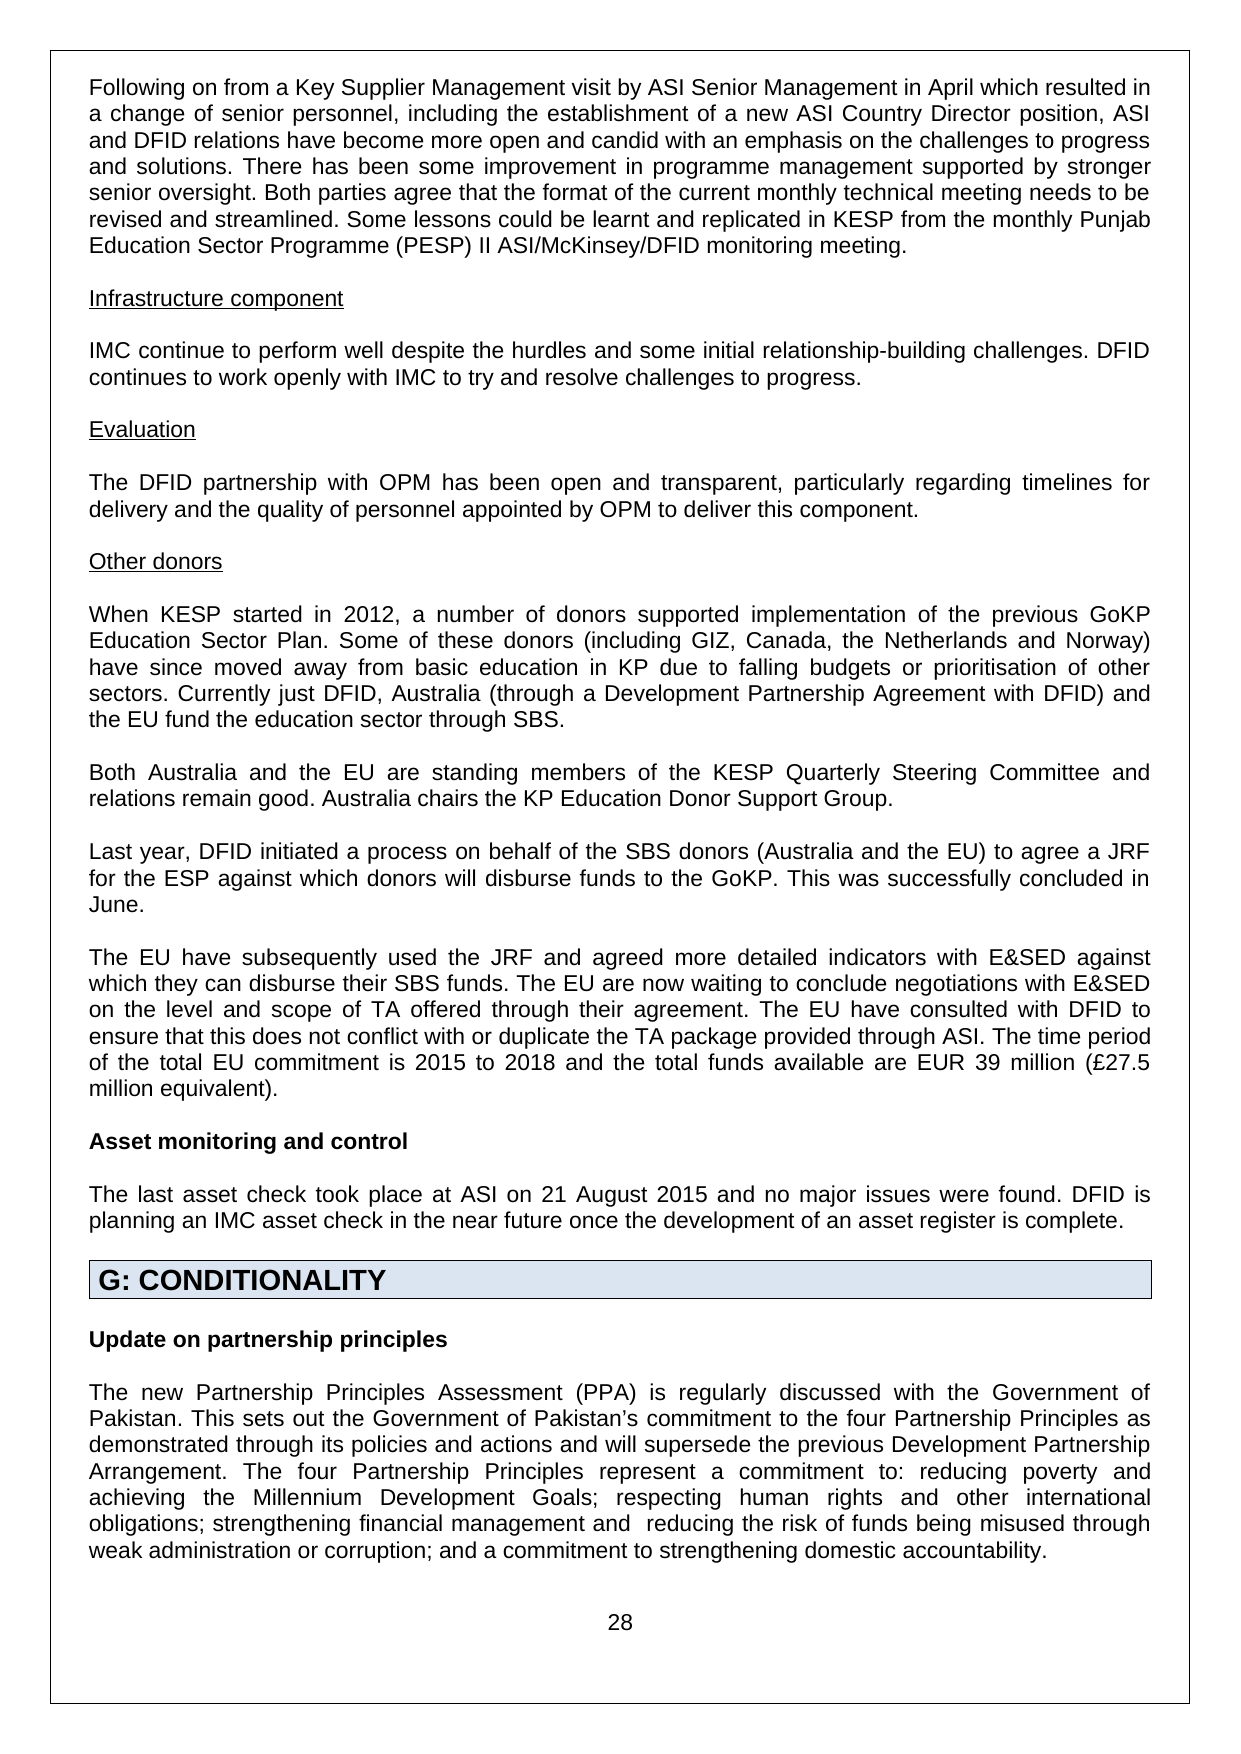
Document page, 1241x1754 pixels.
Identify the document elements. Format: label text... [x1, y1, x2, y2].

text Last year, DFID initiated a process on behalf of the SBS donors (Australia and the EU) to agree a JRF for the ESP against which donors will disburse funds to the GoKP. This was successfully concluded in June. [89, 838, 1152, 917]
text Both Australia and the EU are standing members of the KESP Quarterly Steering Committee and relations remain good. Australia chairs the KP Education Donor Support Group. [89, 759, 1152, 812]
text The DFID partnership with OPM has been open and transparent, particularly regarding timelines for delivery and the quality of personnel appointed by OPM to deliver this component. [89, 469, 1152, 522]
text G: CONDITIONALITY [90, 1261, 1151, 1298]
text The EU have subsequently used the JRF and agreed more detailed indicators with E&SED against which they can disburse their SBS funds. The EU are now waiting to conclude negotiations with E&SED on the level and scope of TA offered through their agreement. The EU have consulted with DFID to ensure that this does not conflict with or duplicate the TA package provided through ASI. The time period of the total EU commitment is 2015 to 2018 and the total funds available are EUR 39 million (£27.5 million equivalent). [89, 943, 1152, 1102]
text IMC continue to perform well despite the hurdles and some initial relationship-building challenges. DFID continues to work openly with IMC to try and resolve challenges to progress. [89, 337, 1152, 390]
text The new Partnership Principles Assessment (PPA) is regularly discussed with the Government of Pakistan. This sets out the Government of Pakistan’s commitment to the four Partnership Principles as demonstrated through its policies and actions and will supersede the previous Development Partnership Arrangement. The four Partnership Principles represent a commitment to: reducing poverty and achieving the Millennium Development Goals; respecting human rights and other international obligations; strengthening financial management and reducing the risk of funds being misused through weak administration or corruption; and a commitment to strengthening domestic accountability. [89, 1379, 1152, 1563]
text Other donors [89, 548, 1152, 574]
text The last asset check took place at ASI on 21 August 2015 and no major issues were found. DFID is planning an IMC asset check in the near future once the development of an asset register is complete. [89, 1181, 1152, 1233]
text Asset monitoring and control [89, 1128, 1152, 1154]
text When KESP started in 2012, a number of donors supported implementation of the previous GoKP Education Sector Plan. Some of these donors (including GIZ, Canada, the Netherlands and Norway) have since moved away from basic education in KP due to falling budgets or prioritisation of other sectors. Currently just DFID, Australia (through a Development Partnership Agreement with DFID) and the EU fund the education sector through SBS. [89, 601, 1152, 733]
text Update on partnership principles [89, 1326, 1152, 1352]
text Following on from a Key Supplier Management visit by ASI Senior Management in April which resulted in a change of senior personnel, including the establishment of a new ASI Country Director position, ASI and DFID relations have become more open and candid with an emphasis on the challenges to progress and solutions. There has been some improvement in programme management supported by stronger senior oversight. Both parties agree that the format of the current monthly technical meeting needs to be revised and streamlined. Some lessons could be learnt and replicated in KESP from the monthly Punjab Education Sector Programme (PESP) II ASI/McKinsey/DFID monitoring meeting. [89, 74, 1152, 258]
text Evaluation [89, 416, 1152, 443]
text Infrastructure component [89, 285, 1152, 311]
